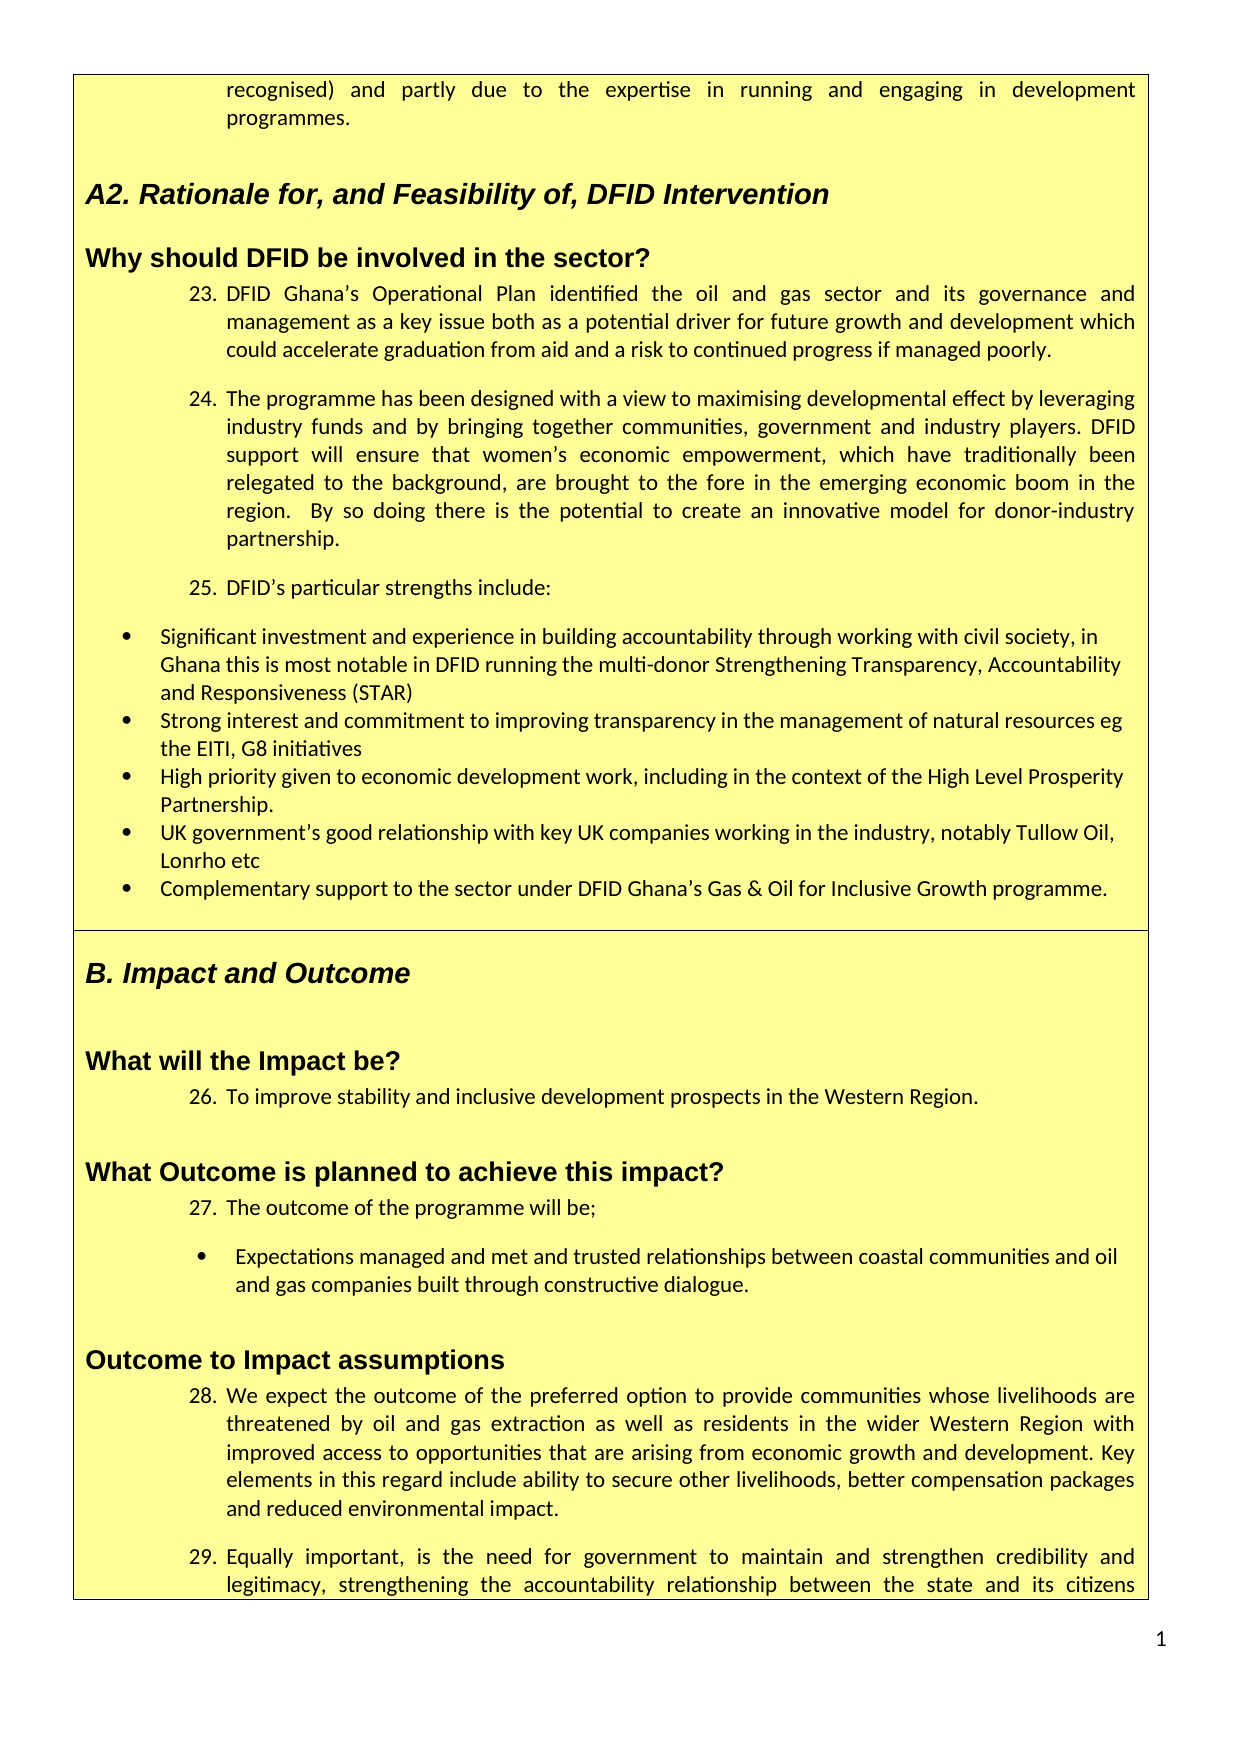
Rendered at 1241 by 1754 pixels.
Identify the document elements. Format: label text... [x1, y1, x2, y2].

table_header recognised) and partly due to the expertise in running and engaging in development programmes. A2. Rationale for, and Feasibility of, DFID Intervention Why should DFID be involved in the sector? DFID Ghana’s Operational Plan identified the oil and gas sector and its governance and management as a key issue both as a potential driver for future growth and development which could accelerate graduation from aid and a risk to continued progress if managed poorly. The programme has been designed with a view to maximising developmental effect by leveraging industry funds and by bringing together communities, government and industry players. DFID support will ensure that women’s economic empowerment, which have traditionally been relegated to the background, are brought to the fore in the emerging economic boom in the region. By so doing there is the potential to create an innovative model for donor-industry partnership. DFID’s particular strengths include: Significant investment and experience in building accountability through working with civil society, in Ghana this is most notable in DFID running the multi-donor Strengthening Transparency, Accountability and Responsiveness (STAR) Strong interest and commitment to improving transparency in the management of natural resources eg the EITI, G8 initiatives High priority given to economic development work, including in the context of the High Level Prosperity Partnership. UK government’s good relationship with key UK companies working in the industry, notably Tullow Oil, Lonrho etc Complementary support to the sector under DFID Ghana’s Gas & Oil for Inclusive Growth programme. [74, 75, 1148, 930]
table_cell B. Impact and Outcome What will the Impact be? To improve stability and inclusive development prospects in the Western Region. What Outcome is planned to achieve this impact? The outcome of the programme will be; Expectations managed and met and trusted relationships between coastal communities and oil and gas companies built through constructive dialogue. Outcome to Impact assumptions We expect the outcome of the preferred option to provide communities whose livelihoods are threatened by oil and gas extraction as well as residents in the wider Western Region with improved access to opportunities that are arising from economic growth and development. Key elements in this regard include ability to secure other livelihoods, better compensation packages and reduced environmental impact. Equally important, is the need for government to maintain and strengthen credibility and legitimacy, strengthening the accountability relationship between the state and its citizens through well-informed decision-making, follow-up on issues raised and improved service delivery. Similarly, the private sector needs to take dialogue and decisions seriously, be transparent about actions and funding provided, and be willing to respond to communities concerns and priorities. These themes shape the core of the theory of change set out below. Key assumptions underpinning this logic are: Stable policy framework on national issues related to oil and gas (overall regulation, procurement, contracts, local contents, anti-corruption, local government roles and public finance management). Commitment to dialogue and follow-up by each partner; facilitation and dialogue around CSR initiatives and regional government investments will stimulate inter-dependence between coastal communities, government and the oil and gas industry; Communities are sufficiently empowered and activities are sufficiently transparent to enforce positive action by government and oil and gas actors. Private sector CSR funding to the Coastal Foundation materialises. Figure 1: Key results, outcome and impact of the programme It is important to ensure the Foundation’s approach to facilitating interventions is bottom-up. Evidence emerging from DFID’s Africa Power and Politics programme argues for best fit rather than best practice, implying ‘working with the grain’ and ‘building on existing institutional arrangements that have recognisable benefits’ are necessary. The key focus areas for the programme are: Building mutual understanding and resolving tensions between industry, residents and local government through dialogue. So far, the Western Region is experiencing the greatest impacts of oil and gas-led development, and is a location where discontent could breed criminality or political violence in the future. Evidence suggests that increased transparency, environmental resilience and adaptive capacity, civil society participation and strengthened systems of governance can reduce the incentives for conflict. Assisting the oil and gas industry and donors to form a pooled ‘permanent fund’ (or Coastal Foundation) to address coastal residents’ high expectations of improved standards of living, in the context of the declining prospects of traditional industries to provide jobs and incomes in the region. Facilitating better approaches to business development services for private sector (including those in the six communities) in the region. DFID has consulted extensively with the oil and gas industry, Ministry of Finance, the Ministry of Energy, the Planning Commission, the Petroleum Commission, the Western Regional Coordinating Council, the six District Assemblies of the affected region and their parliamentarians, as well as civil society organisations, traditional leaders and other stakeholders (including donors) active in the sector and region. Validation meetings demonstrate broad consensus around the proposed model. [74, 931, 1148, 1598]
